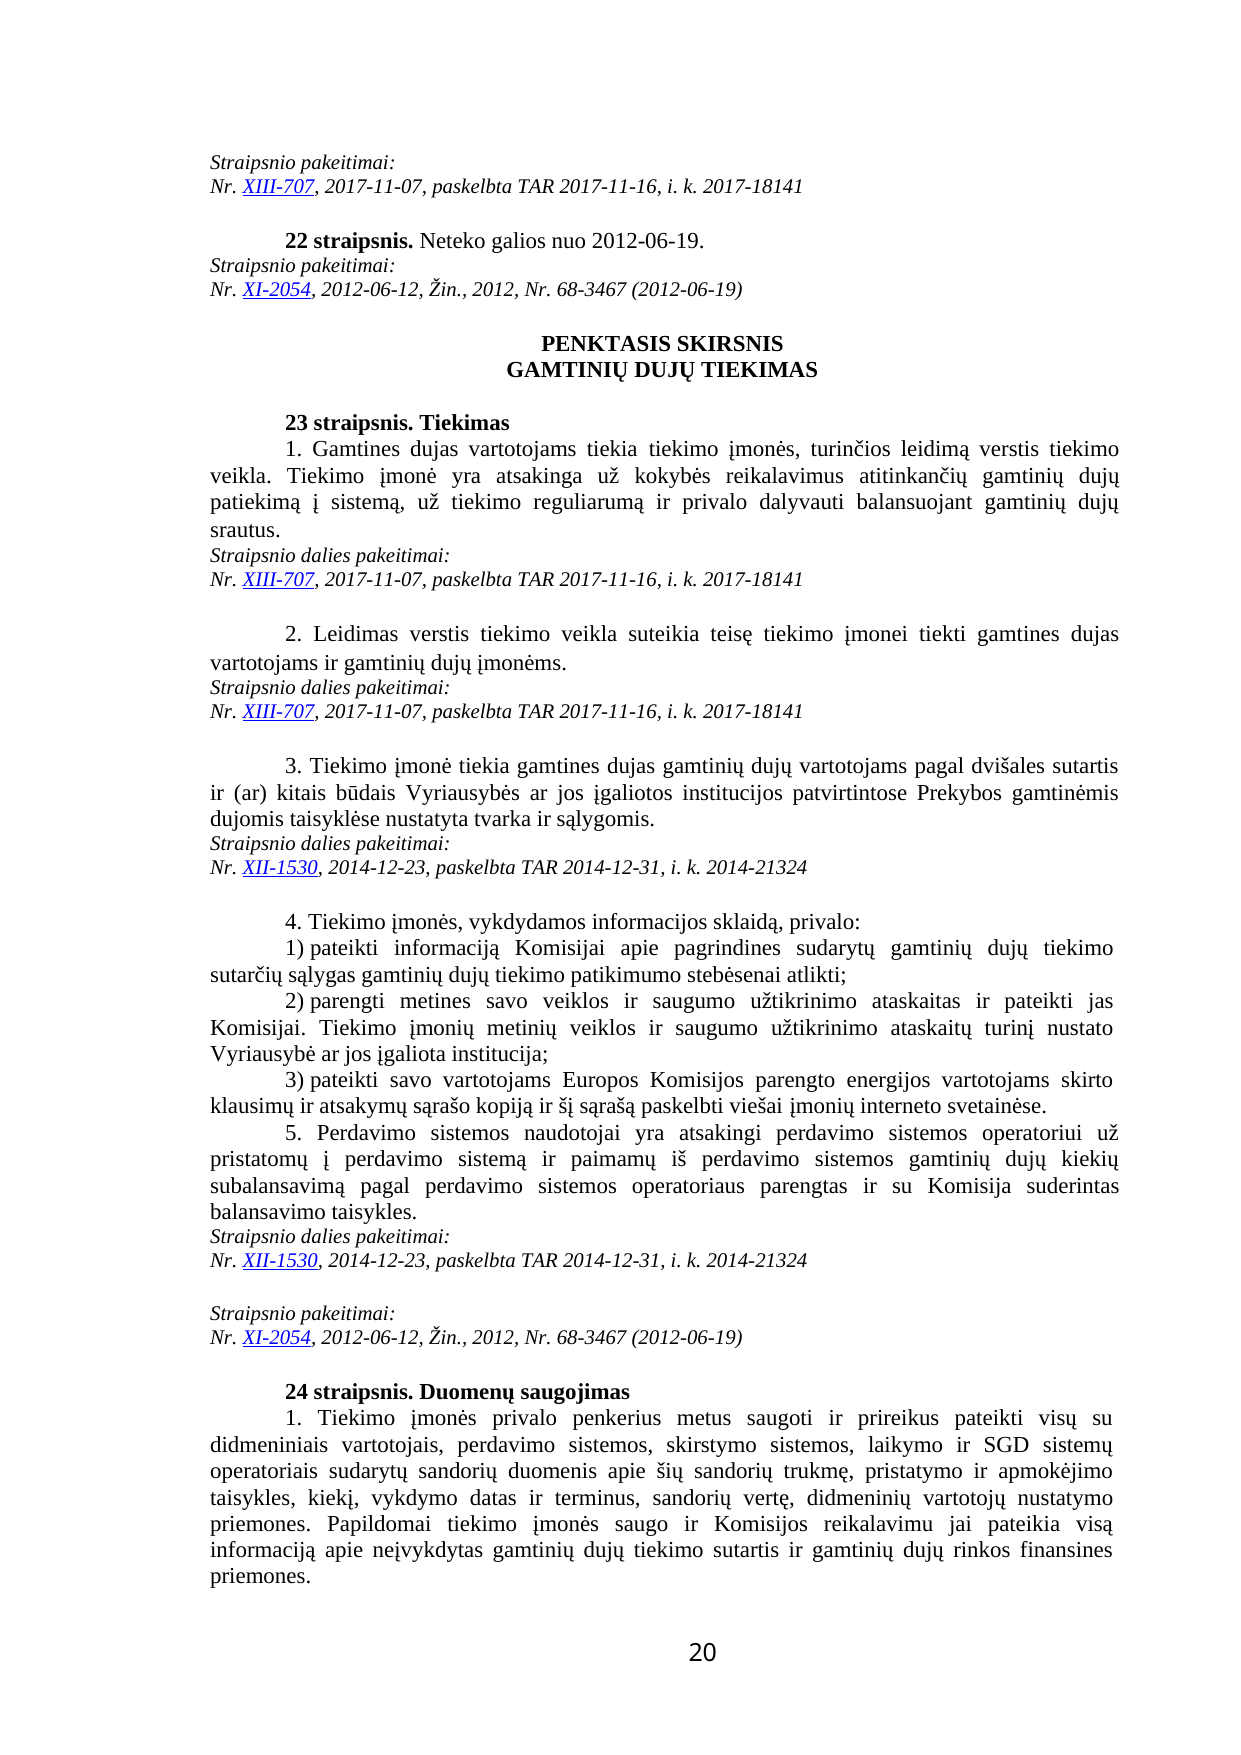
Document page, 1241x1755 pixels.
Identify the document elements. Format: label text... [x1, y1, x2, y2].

text Nr. XIII-707, 2017-11-07, paskelbta TAR 2017-11-16, i. k. 2017-18141 [210, 567, 1120, 591]
text Straipsnio dalies pakeitimai: [210, 543, 1120, 567]
text Nr. XII-1530, 2014-12-23, paskelbta TAR 2014-12-31, i. k. 2014-21324 [210, 1248, 1120, 1272]
text Straipsnio dalies pakeitimai: [210, 831, 1120, 855]
text Straipsnio dalies pakeitimai: [210, 1224, 1120, 1248]
text 3. Tiekimo įmonė tiekia gamtines dujas gamtinių dujų vartotojams pagal dvišales sutartis ir (ar) kitais būdais Vyriausybės ar jos įgaliotos institucijos patvirtintose Prekybos gamtinėmis dujomis taisyklėse nustatyta tvarka ir sąlygomis. [210, 752, 1120, 831]
text Nr. XIII-707, 2017-11-07, paskelbta TAR 2017-11-16, i. k. 2017-18141 [210, 174, 1120, 198]
text 4. Tiekimo įmonės, vykdydamos informacijos sklaidą, privalo: [210, 908, 1114, 934]
text Nr. XI-2054, 2012-06-12, Žin., 2012, Nr. 68-3467 (2012-06-19) [210, 1325, 1120, 1349]
text Nr. XII-1530, 2014-12-23, paskelbta TAR 2014-12-31, i. k. 2014-21324 [210, 855, 1120, 879]
text 1. Tiekimo įmonės privalo penkerius metus saugoti ir prireikus pateikti visų su didmeniniais vartotojais, perdavimo sistemos, skirstymo sistemos, laikymo ir SGD sistemų operatoriais sudarytų sandorių duomenis apie šių sandorių trukmę, pristatymo ir apmokėjimo taisykles, kiekį, vykdymo datas ir terminus, sandorių vertę, didmeninių vartotojų nustatymo priemones. Papildomai tiekimo įmonės saugo ir Komisijos reikalavimu jai pateikia visą informaciją apie neįvykdytas gamtinių dujų tiekimo sutartis ir gamtinių dujų rinkos finansines priemones. [210, 1404, 1114, 1589]
text GAMTINIŲ DUJŲ TIEKIMAS [210, 356, 1114, 383]
text 3) pateikti savo vartotojams Europos Komisijos parengto energijos vartotojams skirto klausimų ir atsakymų sąrašo kopiją ir šį sąrašą paskelbti viešai įmonių interneto svetainėse. [210, 1066, 1114, 1119]
text 2. Leidimas verstis tiekimo veikla suteikia teisę tiekimo įmonei tiekti gamtines dujas vartotojams ir gamtinių dujų įmonėms. [210, 620, 1120, 675]
text Nr. XIII-707, 2017-11-07, paskelbta TAR 2017-11-16, i. k. 2017-18141 [210, 699, 1120, 723]
text PENKTASIS SKIRSNIS [210, 330, 1114, 356]
text Nr. XI-2054, 2012-06-12, Žin., 2012, Nr. 68-3467 (2012-06-19) [210, 277, 1120, 301]
text 2) parengti metines savo veiklos ir saugumo užtikrinimo ataskaitas ir pateikti jas Komisijai. Tiekimo įmonių metinių veiklos ir saugumo užtikrinimo ataskaitų turinį nustato Vyriausybė ar jos įgaliota institucija; [210, 987, 1114, 1066]
text 1. Gamtines dujas vartotojams tiekia tiekimo įmonės, turinčios leidimą verstis tiekimo veikla. Tiekimo įmonė yra atsakinga už kokybės reikalavimus atitinkančių gamtinių dujų patiekimą į sistemą, už tiekimo reguliarumą ir privalo dalyvauti balansuojant gamtinių dujų srautus. [210, 436, 1120, 543]
text Straipsnio pakeitimai: [210, 1301, 1120, 1325]
text Straipsnio dalies pakeitimai: [210, 675, 1120, 699]
text 23 straipsnis. Tiekimas [210, 409, 1114, 436]
text 22 straipsnis. Neteko galios nuo 2012-06-19. [210, 227, 1114, 253]
text 5. Perdavimo sistemos naudotojai yra atsakingi perdavimo sistemos operatoriui už pristatomų į perdavimo sistemą ir paimamų iš perdavimo sistemos gamtinių dujų kiekių subalansavimą pagal perdavimo sistemos operatoriaus parengtas ir su Komisija suderintas balansavimo taisykles. [210, 1119, 1120, 1224]
text 24 straipsnis. Duomenų saugojimas [210, 1378, 1114, 1404]
text 1) pateikti informaciją Komisijai apie pagrindines sudarytų gamtinių dujų tiekimo sutarčių sąlygas gamtinių dujų tiekimo patikimumo stebėsenai atlikti; [210, 934, 1114, 987]
text Straipsnio pakeitimai: [210, 253, 1120, 277]
text Straipsnio pakeitimai: [210, 150, 1120, 174]
